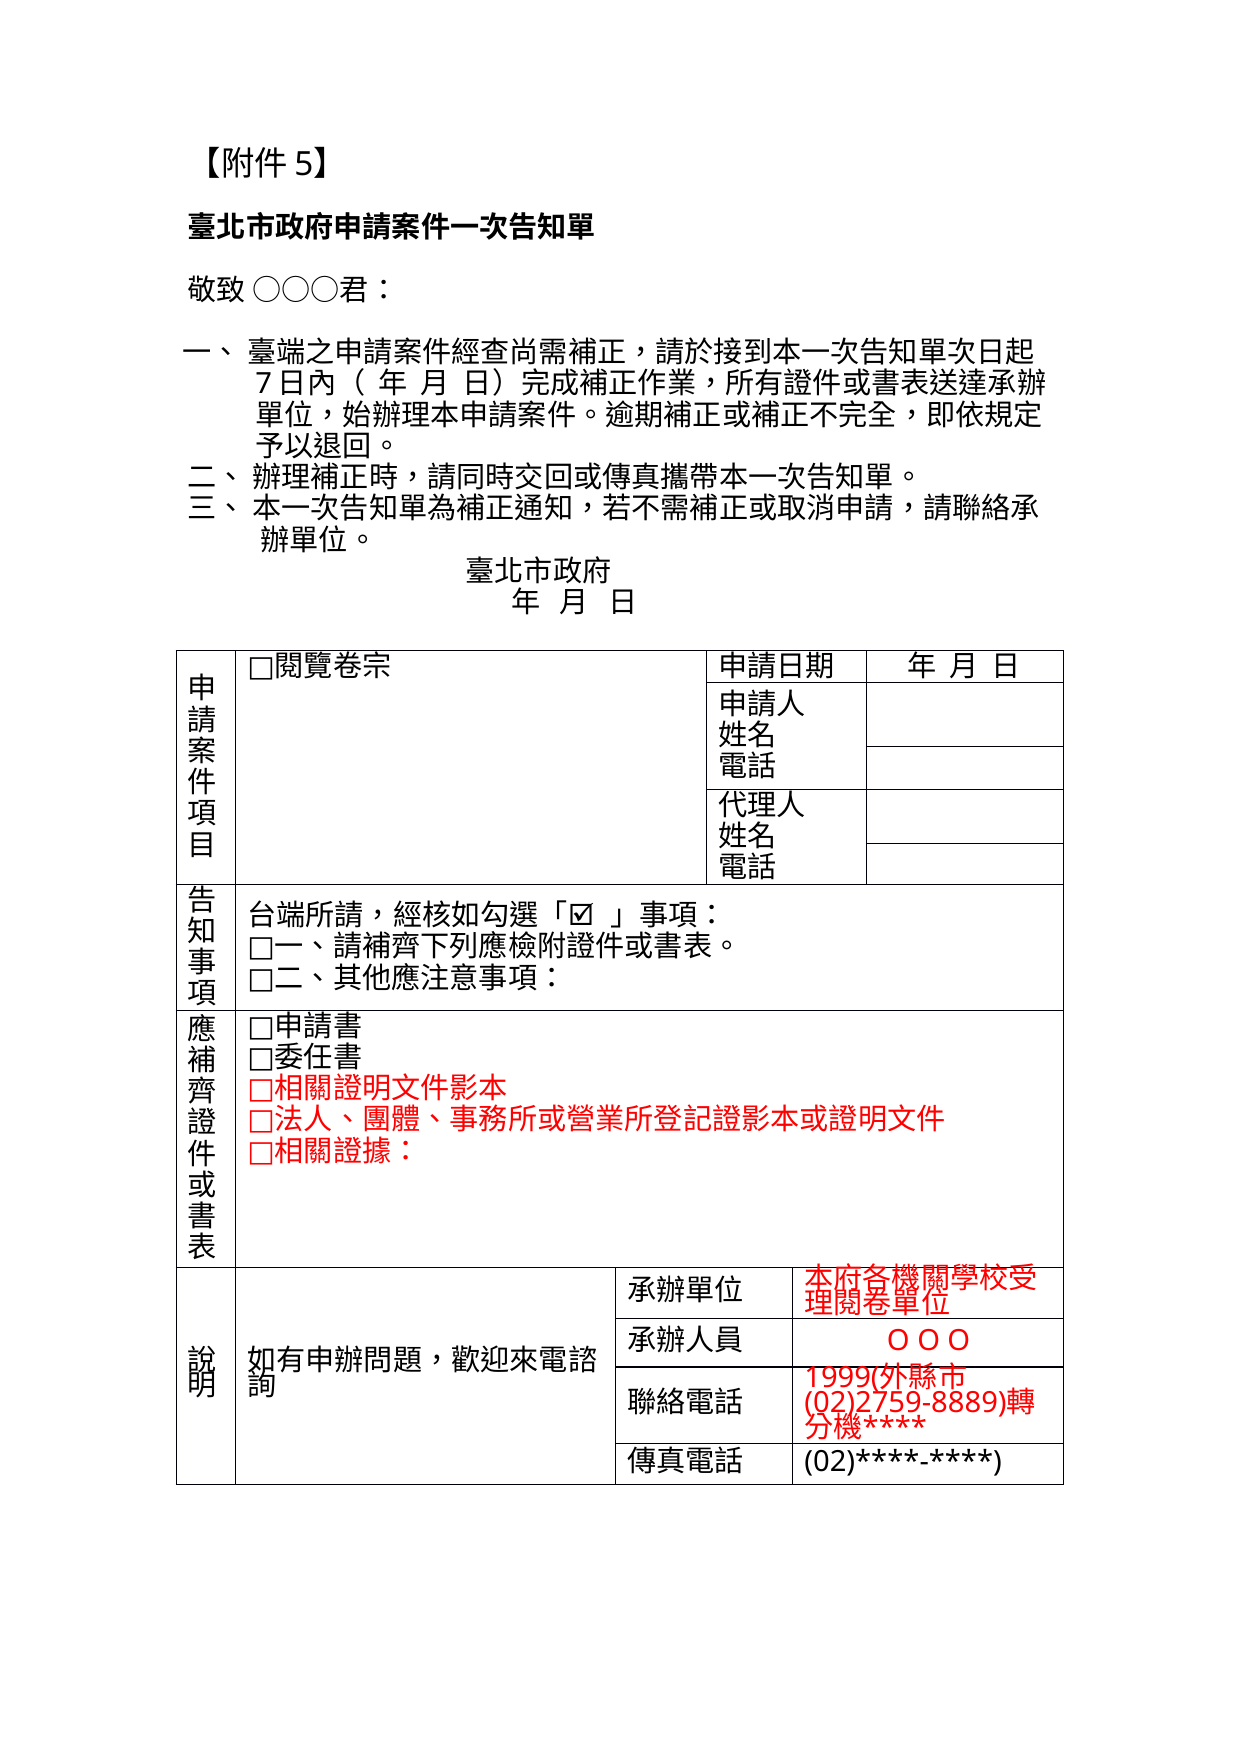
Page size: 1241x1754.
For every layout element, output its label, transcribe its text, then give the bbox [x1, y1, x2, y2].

text 二、 辦理補正時，請同時交回或傳真攜帶本一次告知單。 [187, 462, 1053, 494]
table_cell 傳真電話 [616, 1444, 792, 1483]
text 三、 本一次告知單為補正通知，若不需補正或取消申請，請聯絡承 [187, 494, 1053, 525]
text (標楷體 [187, 244, 1053, 275]
table_cell (02)****-****) [793, 1444, 1063, 1483]
table_cell 應 補 齊 證 件 或 書 表 [177, 1011, 235, 1267]
table_cell [867, 790, 1063, 842]
text 一、 臺端之申請案件經查尚需補正，請於接到本一次告知單次日起7日內（ 年 月 日）完成補正作業，所有證件或書表送達承辦單位，始辦理本申請案件。逾期補正或補正不完全，即依規定予以退回。 [182, 337, 1053, 462]
table_cell [867, 747, 1063, 789]
table_cell 台端所請，經核如勾選「þ 」事項： □一、請補齊下列應檢附證件或書表。 □二、其他應注意事項： [236, 885, 1063, 1010]
text 臺北市政府申請案件一次告知單 [187, 212, 1053, 244]
table_cell □申請書 □委任書 □相關證明文件影本 □法人、團體、事務所或營業所登記證影本或證明文件 □相關證據： [236, 1011, 1063, 1267]
text 辦單位。 [187, 525, 1053, 556]
table_cell [867, 683, 1063, 746]
text 臺北市政府 [187, 556, 1053, 587]
table_cell 聯絡電話 [616, 1368, 792, 1442]
table_cell 承辦人員 [616, 1319, 792, 1366]
table_cell 1999(外縣市 (02)2759-8889)轉分機**** [793, 1368, 1063, 1442]
table_header 申請日期 [707, 651, 866, 682]
table_cell 代理人 姓名 電話 [707, 790, 866, 884]
table_cell 承辦單位 [616, 1268, 792, 1318]
table_header 申 請 案 件 項 目 [177, 651, 235, 884]
table_cell 如有申辦問題，歡迎來電諮詢 [236, 1268, 615, 1483]
table_cell [867, 844, 1063, 884]
table_cell 申請人 姓名 電話 [707, 683, 866, 789]
text 年 月 日 [187, 587, 1053, 619]
text 【附件5】 [187, 150, 1053, 181]
table_cell 告 知 事 項 [177, 885, 235, 1010]
table_header □閱覽卷宗 [236, 651, 706, 884]
table_cell 本府各機關學校受理閱卷單位 [793, 1268, 1063, 1318]
text 敬致 ○○○君： [187, 275, 1053, 306]
table_header 年 月 日 [867, 651, 1063, 682]
table_cell O O O [793, 1319, 1063, 1366]
table_cell 說 明 [177, 1268, 235, 1483]
